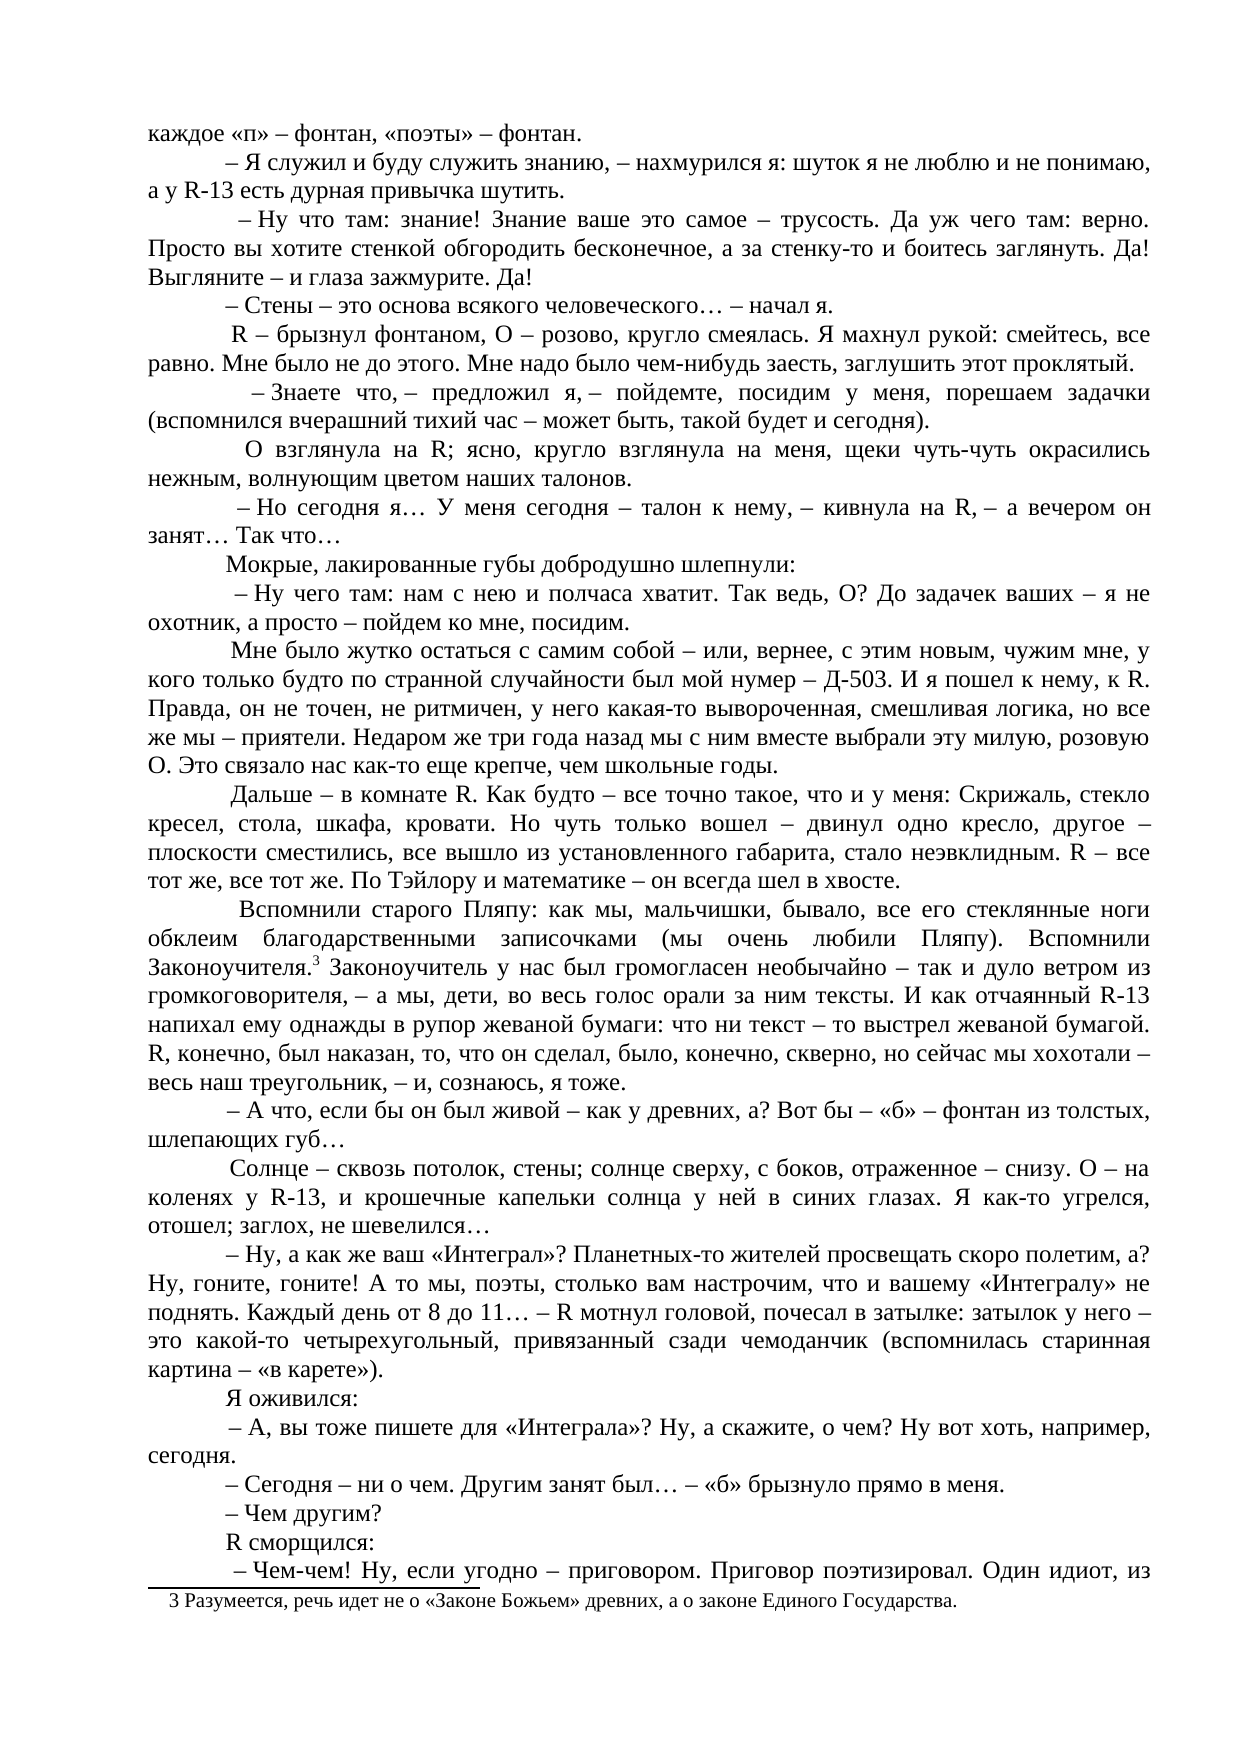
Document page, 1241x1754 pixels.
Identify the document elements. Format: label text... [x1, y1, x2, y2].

text О взглянула на R; ясно, кругло взглянула на меня, щеки чуть-чуть окрасились нежным, волнующим цветом наших талонов. [148, 434, 1152, 492]
text – Ну чего там: нам с нею и полчаса хватит. Так ведь, О? До задачек ваших – я не охотник, а просто – пойдем ко мне, посидим. [148, 578, 1152, 636]
text – Но сегодня я… У меня сегодня – талон к нему, – кивнула на R, – а вечером он занят… Так что… [148, 492, 1152, 549]
text Разумеется, речь идет не о «Законе Божьем» древних, а о законе Единого Государства. [148, 1588, 1152, 1612]
text Я оживился: [148, 1383, 1152, 1412]
text – Чем-чем! Ну, если угодно – приговором. Приговор поэтизировал. Один идиот, из [148, 1556, 1152, 1584]
text Вспомнили старого Пляпу: как мы, мальчишки, бывало, все его стеклянные ноги обклеим благодарственными записочками (мы очень любили Пляпу). Вспомнили Законоучителя. Законоучитель у нас был громогласен необычайно – так и дуло ветром из громкоговорителя, – а мы, дети, во весь голос орали за ним тексты. И как отчаянный R-13 напихал ему однажды в рупор жеваной бумаги: что ни текст – то выстрел жеваной бумагой. R, конечно, был наказан, то, что он сделал, было, конечно, скверно, но сейчас мы хохотали – весь наш треугольник, – и, сознаюсь, я тоже. [148, 894, 1152, 1096]
text R сморщился: [148, 1527, 1152, 1556]
text Мокрые, лакированные губы добродушно шлепнули: [148, 549, 1152, 578]
text Солнце – сквозь потолок, стены; солнце сверху, с боков, отраженное – снизу. О – на коленях у R-13, и крошечные капельки солнца у ней в синих глазах. Я как-то угрелся, отошел; заглох, не шевелился… [148, 1153, 1152, 1239]
text – Сегодня – ни о чем. Другим занят был… – «б» брызнуло прямо в меня. [148, 1469, 1152, 1498]
text – Стены – это основа всякого человеческого… – начал я. [148, 291, 1152, 319]
text – А, вы тоже пишете для «Интеграла»? Ну, а скажите, о чем? Ну вот хоть, например, сегодня. [148, 1412, 1152, 1469]
text Мне было жутко остаться с самим собой – или, вернее, с этим новым, чужим мне, у кого только будто по странной случайности был мой нумер – Д-503. И я пошел к нему, к R. Правда, он не точен, не ритмичен, у него какая-то вывороченная, смешливая логика, но все же мы – приятели. Недаром же три года назад мы с ним вместе выбрали эту милую, розовую О. Это связало нас как-то еще крепче, чем школьные годы. [148, 636, 1152, 779]
text – А что, если бы он был живой – как у древних, а? Вот бы – «б» – фонтан из толстых, шлепающих губ… [148, 1096, 1152, 1153]
text – Ну, а как же ваш «Интеграл»? Планетных-то жителей просвещать скоро полетим, а? Ну, гоните, гоните! А то мы, поэты, столько вам настрочим, что и вашему «Интегралу» не поднять. Каждый день от 8 до 11… – R мотнул головой, почесал в затылке: затылок у него – это какой-то четырехугольный, привязанный сзади чемоданчик (вспомнилась старинная картина – «в карете»). [148, 1239, 1152, 1383]
text – Ну что там: знание! Знание ваше это самое – трусость. Да уж чего там: верно. Просто вы хотите стенкой обгородить бесконечное, а за стенку-то и боитесь заглянуть. Да! Выгляните – и глаза зажмурите. Да! [148, 204, 1152, 291]
text каждое «п» – фонтан, «поэты» – фонтан. [148, 118, 1152, 147]
text R – брызнул фонтаном, О – розово, кругло смеялась. Я махнул рукой: смейтесь, все равно. Мне было не до этого. Мне надо было чем-нибудь заесть, заглушить этот проклятый. [148, 319, 1152, 377]
text – Знаете что, – предложил я, – пойдемте, посидим у меня, порешаем задачки (вспомнился вчерашний тихий час – может быть, такой будет и сегодня). [148, 377, 1152, 434]
text – Я служил и буду служить знанию, – нахмурился я: шуток я не люблю и не понимаю, а у R-13 есть дурная привычка шутить. [148, 147, 1152, 204]
text – Чем другим? [148, 1498, 1152, 1527]
text Дальше – в комнате R. Как будто – все точно такое, что и у меня: Скрижаль, стекло кресел, стола, шкафа, кровати. Но чуть только вошел – двинул одно кресло, другое – плоскости сместились, все вышло из установленного габарита, стало неэвклидным. R – все тот же, все тот же. По Тэйлору и математике – он всегда шел в хвосте. [148, 779, 1152, 894]
